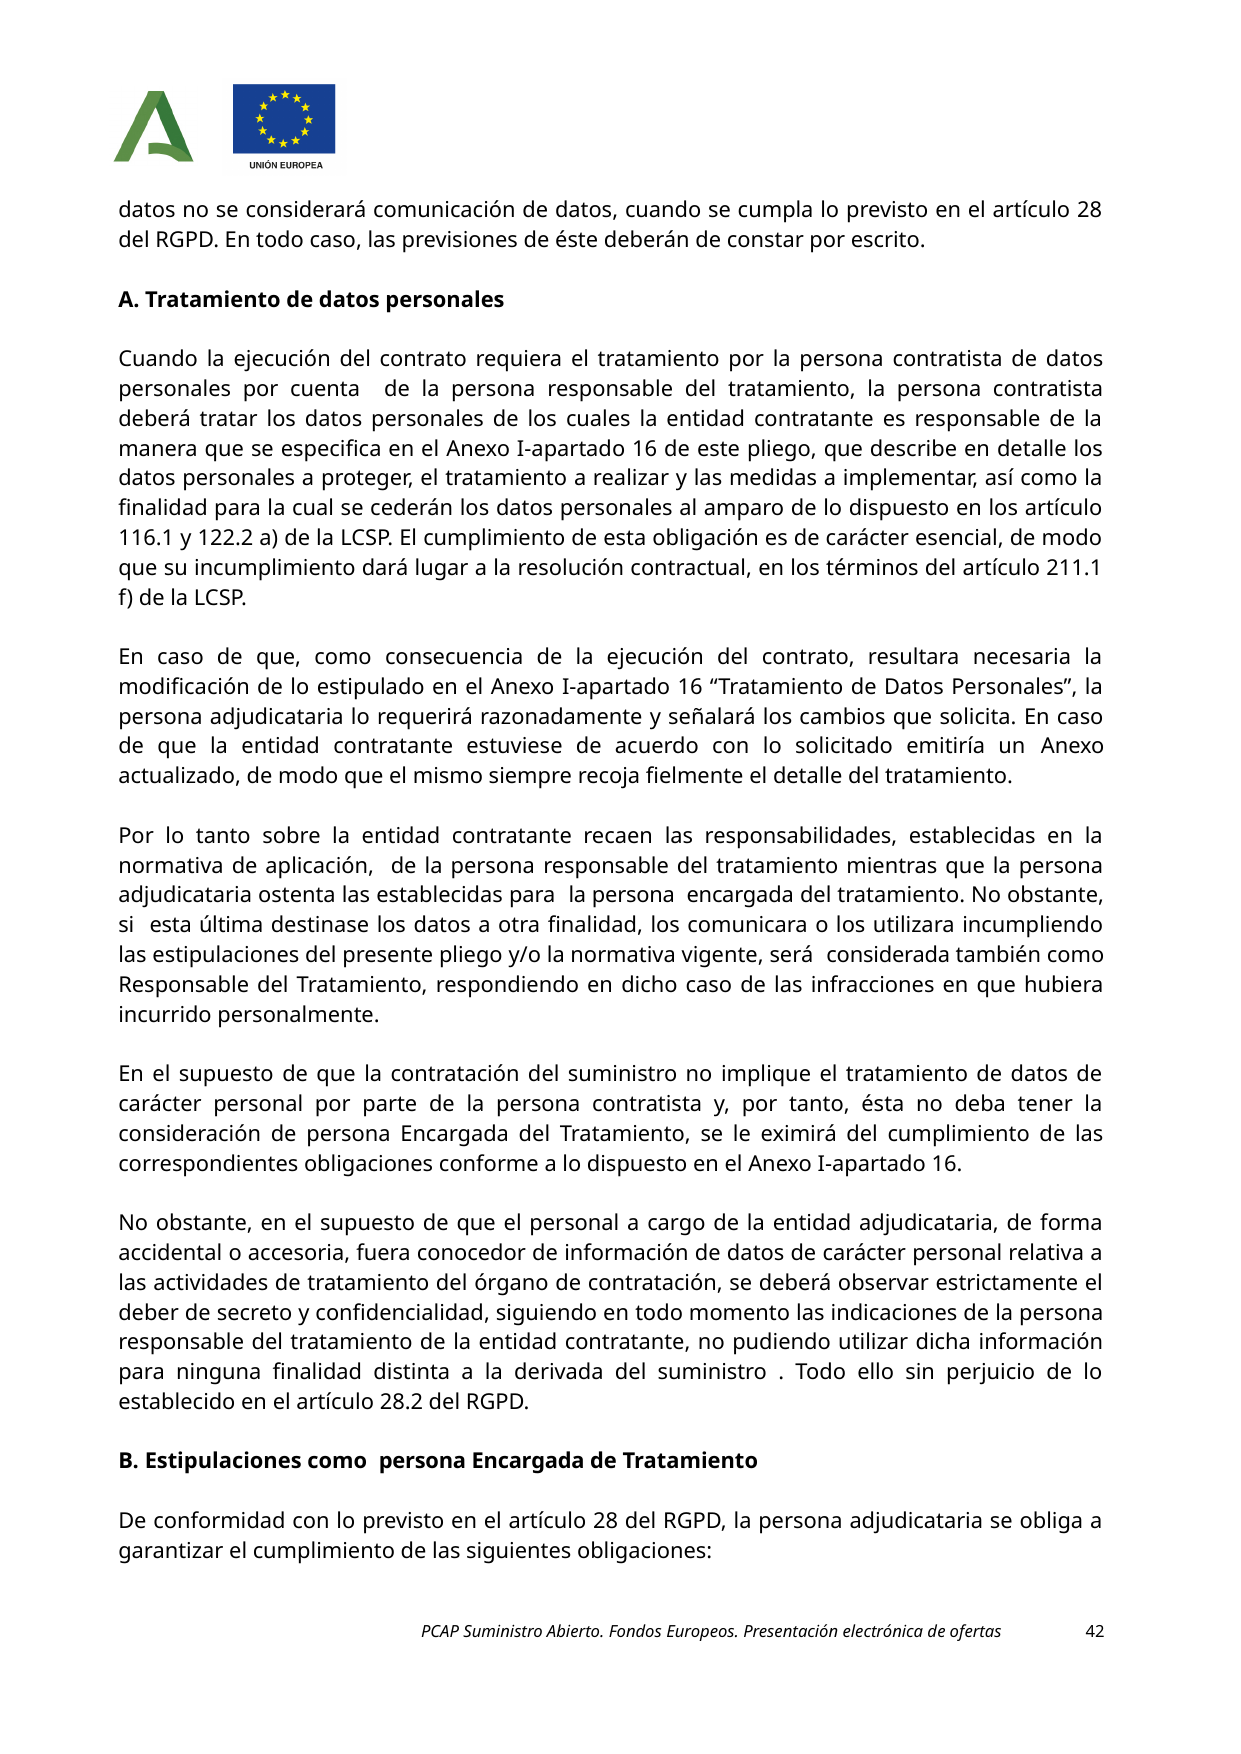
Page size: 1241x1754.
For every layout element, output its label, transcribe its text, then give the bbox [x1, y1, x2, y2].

picture [221, 78, 347, 176]
text A. Tratamiento de datos personales [118, 284, 1104, 313]
text En caso de que, como consecuencia de la ejecución del contrato, resultara necesaria la modificación de lo estipulado en el Anexo I-apartado 16 “Tratamiento de Datos Personales”, la persona adjudicataria lo requerirá razonadamente y señalará los cambios que solicita. En caso de que la entidad contratante estuviese de acuerdo con lo solicitado emitiría un Anexo actualizado, de modo que el mismo siempre recoja fielmente el detalle del tratamiento. [118, 641, 1104, 790]
picture [109, 86, 198, 166]
text Por lo tanto sobre la entidad contratante recaen las responsabilidades, establecidas en la normativa de aplicación, de la persona responsable del tratamiento mientras que la persona adjudicataria ostenta las establecidas para la persona encargada del tratamiento. No obstante, si esta última destinase los datos a otra finalidad, los comunicara o los utilizara incumpliendo las estipulaciones del presente pliego y/o la normativa vigente, será considerada también como Responsable del Tratamiento, respondiendo en dicho caso de las infracciones en que hubiera incurrido personalmente. [118, 820, 1104, 1028]
text Cuando la ejecución del contrato requiera el tratamiento por la persona contratista de datos personales por cuenta de la persona responsable del tratamiento, la persona contratista deberá tratar los datos personales de los cuales la entidad contratante es responsable de la manera que se especifica en el Anexo I-apartado 16 de este pliego, que describe en detalle los datos personales a proteger, el tratamiento a realizar y las medidas a implementar, así como la finalidad para la cual se cederán los datos personales al amparo de lo dispuesto en los artículo 116.1 y 122.2 a) de la LCSP. El cumplimiento de esta obligación es de carácter esencial, de modo que su incumplimiento dará lugar a la resolución contractual, en los términos del artículo 211.1 f) de la LCSP. [118, 343, 1104, 611]
text B. Estipulaciones como persona Encargada de Tratamiento [118, 1446, 1104, 1475]
text No obstante, en el supuesto de que el personal a cargo de la entidad adjudicataria, de forma accidental o accesoria, fuera conocedor de información de datos de carácter personal relativa a las actividades de tratamiento del órgano de contratación, se deberá observar estrictamente el deber de secreto y confidencialidad, siguiendo en todo momento las indicaciones de la persona responsable del tratamiento de la entidad contratante, no pudiendo utilizar dicha información para ninguna finalidad distinta a la derivada del suministro . Todo ello sin perjuicio de lo establecido en el artículo 28.2 del RGPD. [118, 1207, 1104, 1416]
text En el supuesto de que la contratación del suministro no implique el tratamiento de datos de carácter personal por parte de la persona contratista y, por tanto, ésta no deba tener la consideración de persona Encargada del Tratamiento, se le eximirá del cumplimiento de las correspondientes obligaciones conforme a lo dispuesto en el Anexo I-apartado 16. [118, 1058, 1104, 1177]
text datos no se considerará comunicación de datos, cuando se cumpla lo previsto en el artículo 28 del RGPD. En todo caso, las previsiones de éste deberán de constar por escrito. [118, 194, 1104, 254]
text De conformidad con lo previsto en el artículo 28 del RGPD, la persona adjudicataria se obliga a garantizar el cumplimiento de las siguientes obligaciones: [118, 1505, 1104, 1565]
